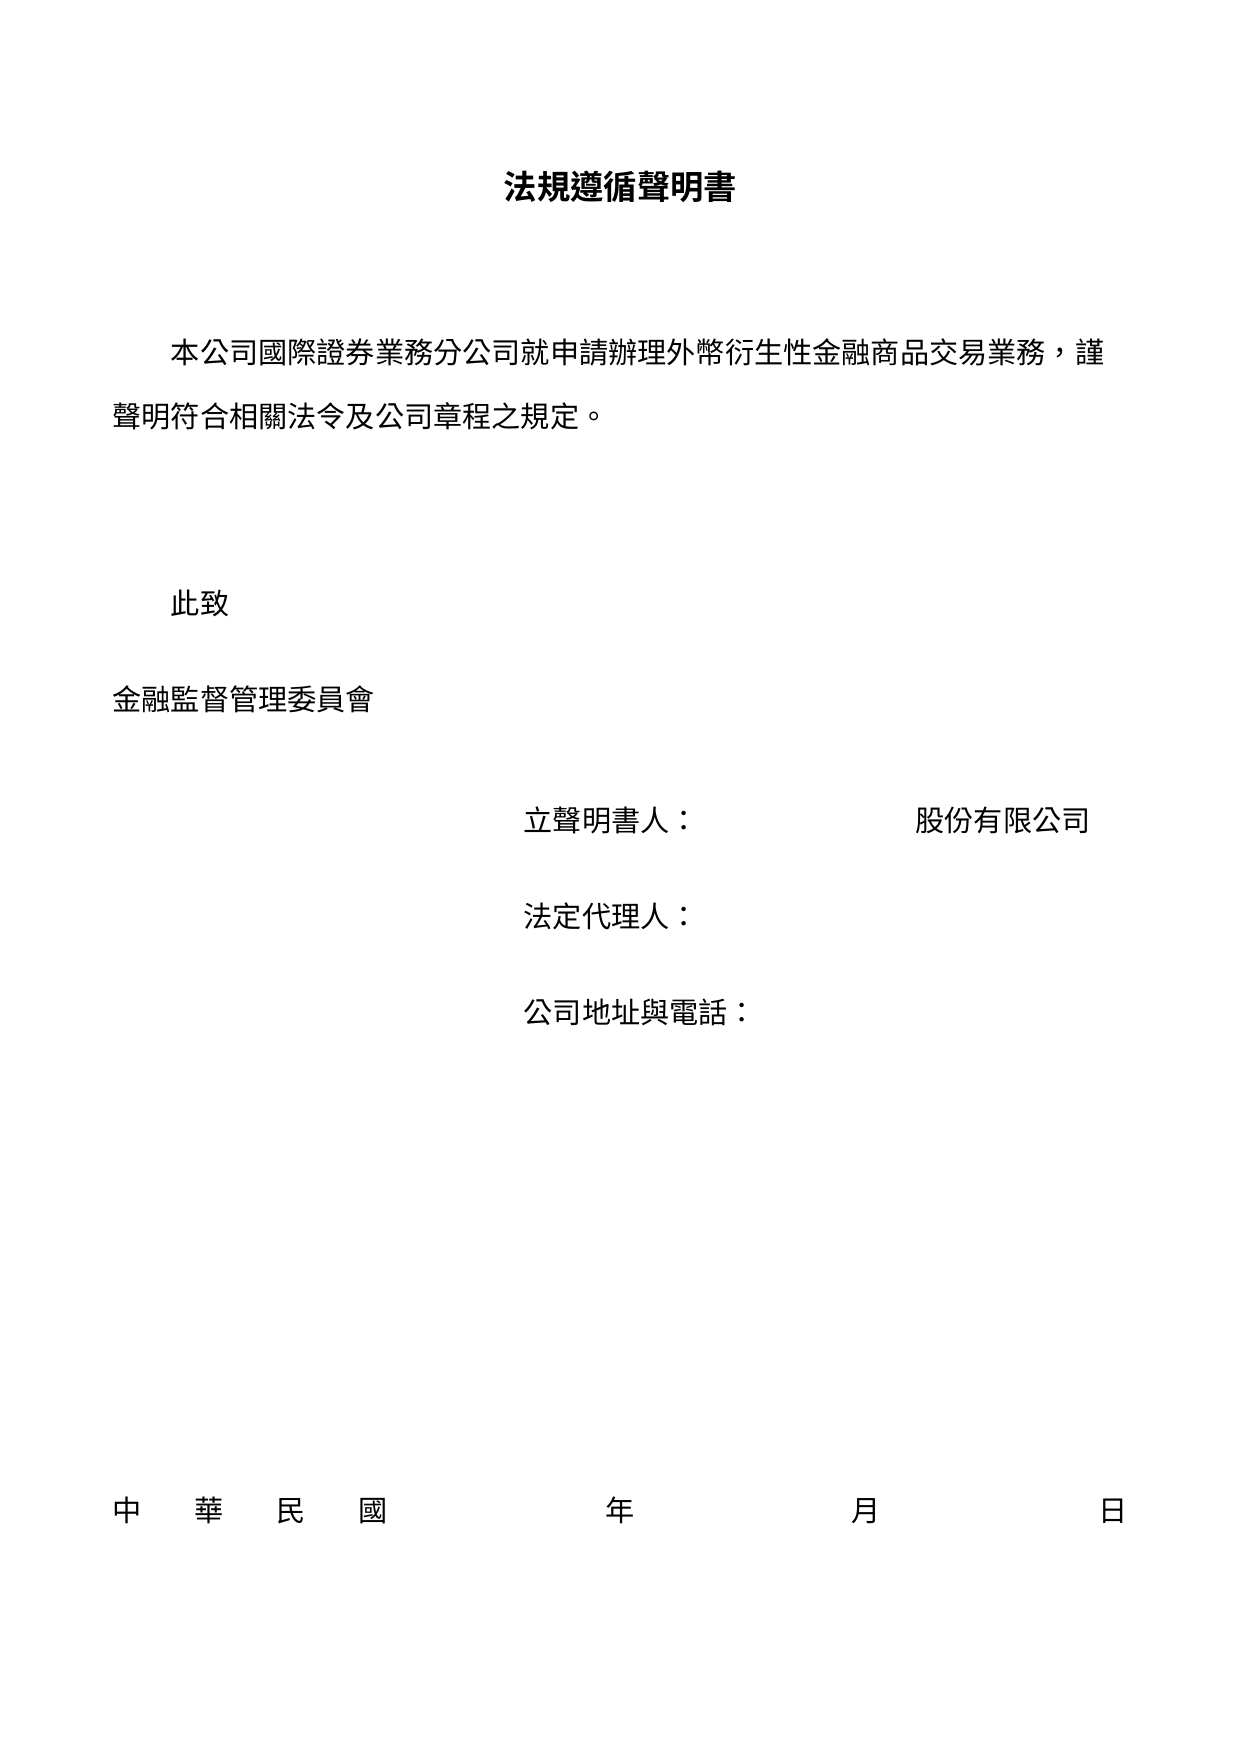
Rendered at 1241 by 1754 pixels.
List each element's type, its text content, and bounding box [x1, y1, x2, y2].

text 中華民國 年 月 日 [112, 1471, 1128, 1546]
text 金融監督管理委員會 [112, 660, 1128, 735]
text 本公司國際證券業務分公司就申請辦理外幣衍生性金融商品交易業務，謹聲明符合相關法令及公司章程之規定。 [112, 330, 1128, 436]
text 立聲明書人： 股份有限公司 [112, 781, 1128, 856]
text 此致 [112, 564, 1128, 639]
text 法定代理人： [112, 877, 1128, 952]
text 法規遵循聲明書 [112, 161, 1128, 209]
text 公司地址與電話： [112, 973, 1128, 1048]
